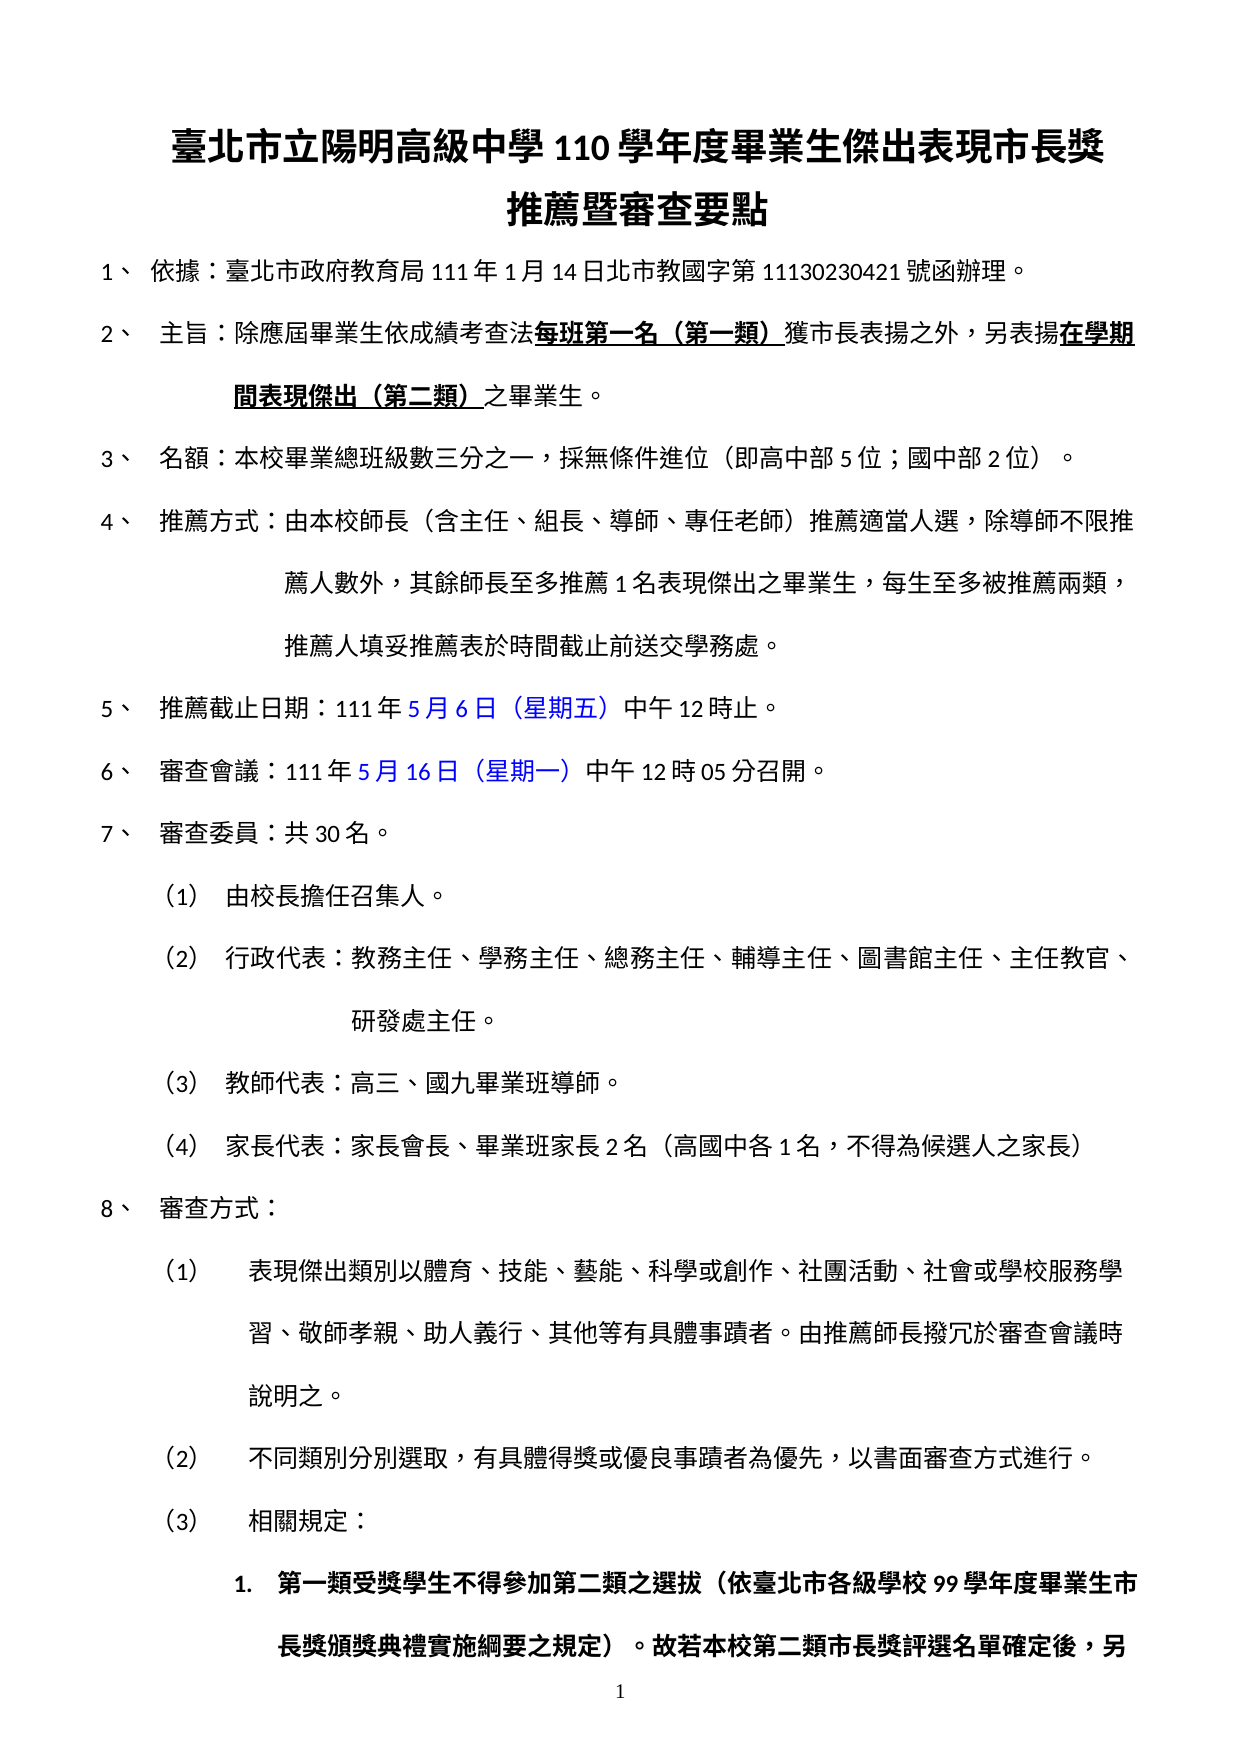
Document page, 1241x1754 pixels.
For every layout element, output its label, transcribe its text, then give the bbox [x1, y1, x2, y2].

list 名額：本校畢業總班級數三分之一，採無條件進位（即高中部5位；國中部2位）。 [100, 415, 1140, 477]
list 行政代表：教務主任、學務主任、總務主任、輔導主任、圖書館主任、主任教官、研發處主任。 [150, 915, 1140, 1040]
list 審查方式： [100, 1165, 1140, 1227]
text 臺北市立陽明高級中學110學年度畢業生傑出表現市長獎 [100, 102, 1174, 165]
list 不同類別分別選取，有具體得獎或優良事蹟者為優先，以書面審查方式進行。 [151, 1415, 1140, 1477]
list 家長代表：家長會長、畢業班家長2名（高國中各1名，不得為候選人之家長） [150, 1102, 1140, 1165]
list 由校長擔任召集人。 [150, 852, 1140, 915]
text 推薦暨審查要點 [100, 165, 1174, 227]
list 相關規定： [151, 1477, 1140, 1540]
list 主旨：除應屆畢業生依成績考查法每班第一名（第一類）獲市長表揚之外，另表揚在學期間表現傑出（第二類）之畢業生。 [100, 290, 1140, 415]
list 推薦方式：由本校師長（含主任、組長、導師、專任老師）推薦適當人選，除導師不限推薦人數外，其餘師長至多推薦1名表現傑出之畢業生，每生至多被推薦兩類，推薦人填妥推薦表於時間截止前送交學務處。 [100, 477, 1140, 665]
list 教師代表：高三、國九畢業班導師。 [150, 1040, 1140, 1102]
list 表現傑出類別以體育、技能、藝能、科學或創作、社團活動、社會或學校服務學習、敬師孝親、助人義行、其他等有具體事蹟者。由推薦師長撥冗於審查會議時說明之。 [151, 1227, 1140, 1415]
list 審查會議：111年5月16日（星期一）中午12時05分召開。 [100, 727, 1140, 790]
list 審查委員：共30名。 [100, 790, 1140, 852]
list 依據：臺北市政府教育局111年1月14日北市教國字第11130230421號函辦理。 [100, 227, 1140, 290]
list 第一類受獎學生不得參加第二類之選拔（依臺北市各級學校99學年度畢業生市長獎頒獎典禮實施綱要之規定）。故若本校第二類市長獎評選名單確定後，另 [233, 1540, 1140, 1665]
list 推薦截止日期：111年5月6日（星期五）中午12時止。 [100, 665, 1140, 727]
